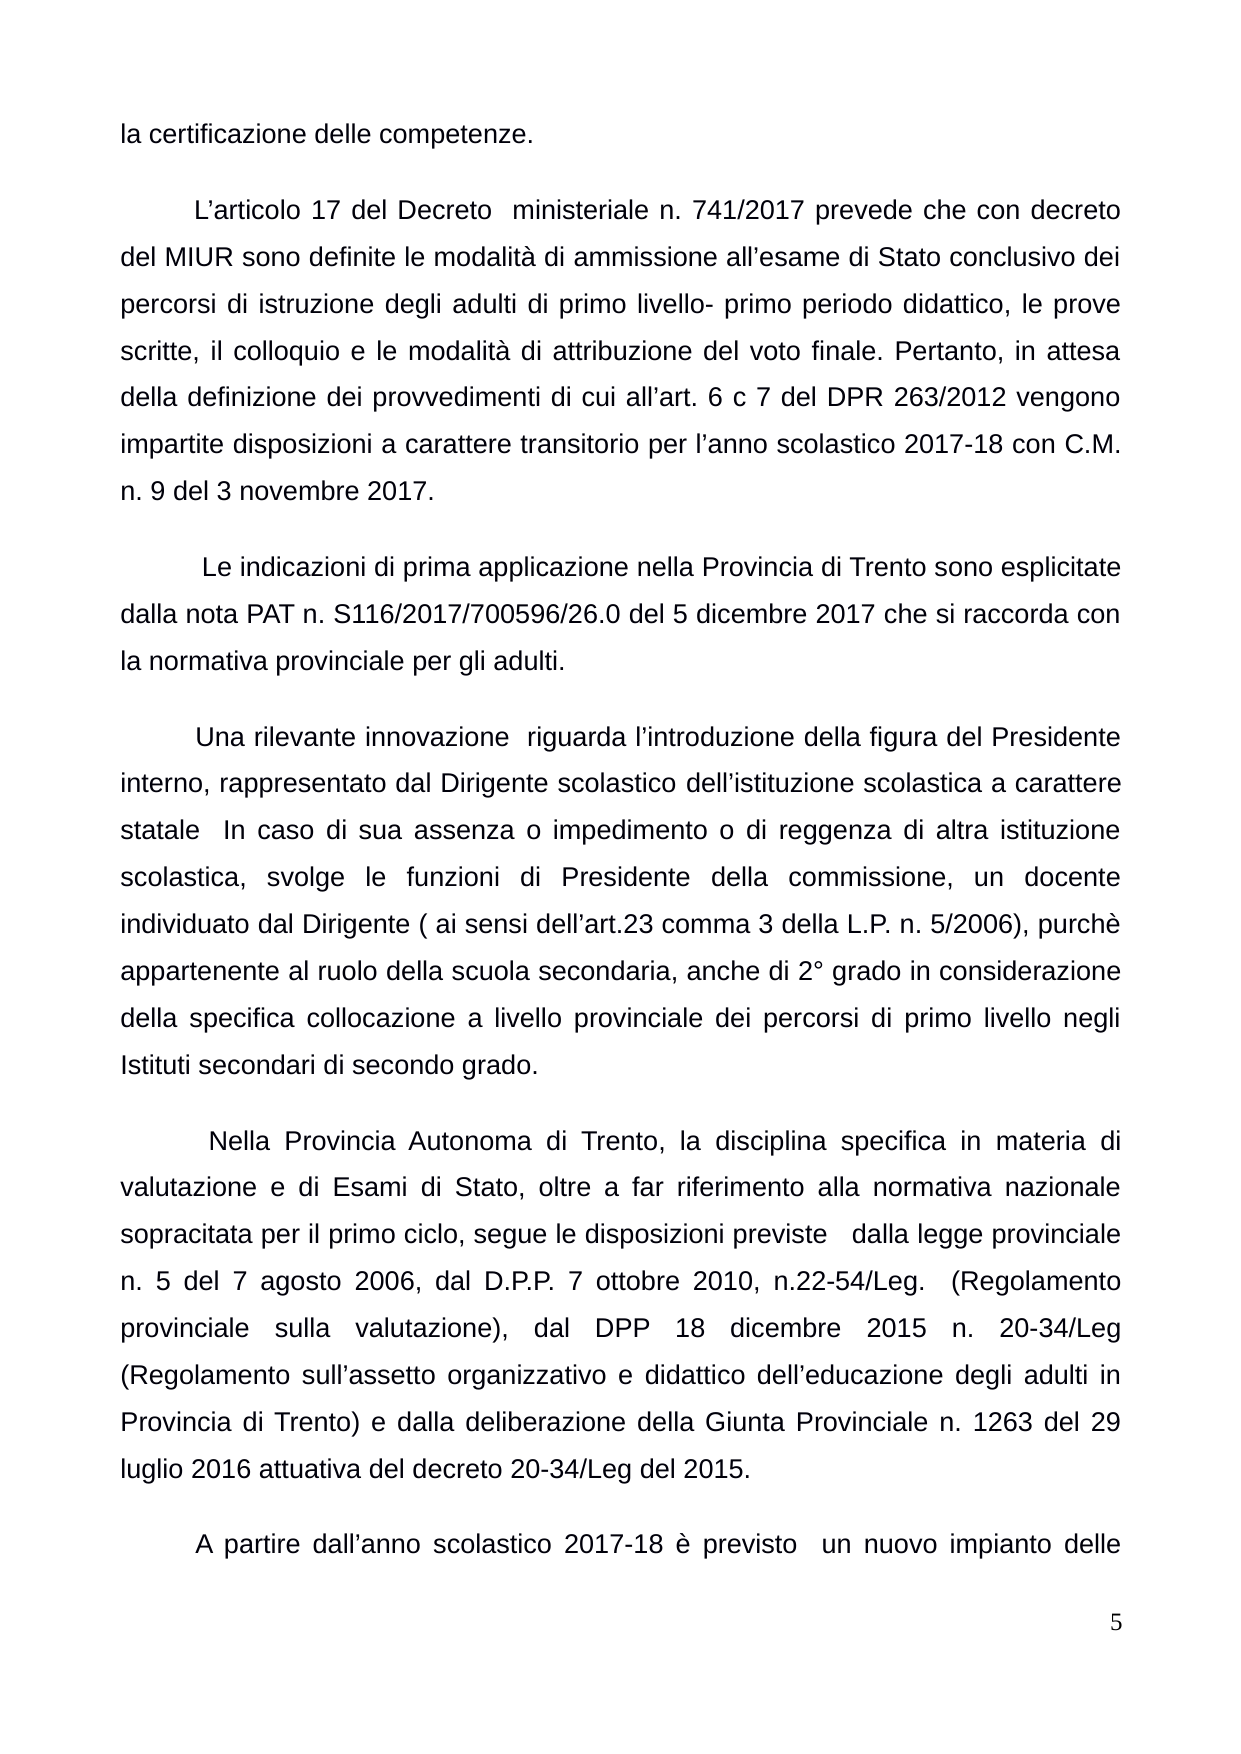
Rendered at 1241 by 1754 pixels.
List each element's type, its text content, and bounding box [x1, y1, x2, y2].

text L’articolo 17 del Decreto ministeriale n. 741/2017 prevede che con decreto del MIUR sono definite le modalità di ammissione all’esame di Stato conclusivo dei percorsi di istruzione degli adulti di primo livello- primo periodo didattico, le prove scritte, il colloquio e le modalità di attribuzione del voto finale. Pertanto, in attesa della definizione dei provvedimenti di cui all’art. 6 c 7 del DPR 263/2012 vengono impartite disposizioni a carattere transitorio per l’anno scolastico 2017-18 con C.M. n. 9 del 3 novembre 2017. [120, 194, 1122, 506]
text Nella Provincia Autonoma di Trento, la disciplina specifica in materia di valutazione e di Esami di Stato, oltre a far riferimento alla normativa nazionale sopracitata per il primo ciclo, segue le disposizioni previste dalla legge provinciale n. 5 del 7 agosto 2006, dal D.P.P. 7 ottobre 2010, n.22-54/Leg. (Regolamento provinciale sulla valutazione), dal DPP 18 dicembre 2015 n. 20-34/Leg (Regolamento sull’assetto organizzativo e didattico dell’educazione degli adulti in Provincia di Trento) e dalla deliberazione della Giunta Provinciale n. 1263 del 29 luglio 2016 attuativa del decreto 20-34/Leg del 2015. [120, 1124, 1122, 1484]
text A partire dall’anno scolastico 2017-18 è previsto un nuovo impianto delle [120, 1528, 1122, 1560]
text Le indicazioni di prima applicazione nella Provincia di Trento sono esplicitate dalla nota PAT n. S116/2017/700596/26.0 del 5 dicembre 2017 che si raccorda con la normativa provinciale per gli adulti. [120, 551, 1122, 676]
list Una rilevante innovazione riguarda l’introduzione della figura del Presidente interno, rappresentato dal Dirigente scolastico dell’istituzione scolastica a carattere statale In caso di sua assenza o impedimento o di reggenza di altra istituzione scolastica, svolge le funzioni di Presidente della commissione, un docente individuato dal Dirigente ( ai sensi dell’art.23 comma 3 della L.P. n. 5/2006), purchè appartenente al ruolo della scuola secondaria, anche di 2° grado in considerazione della specifica collocazione a livello provinciale dei percorsi di primo livello negli Istituti secondari di secondo grado. [120, 721, 1122, 1080]
text la certificazione delle competenze. [120, 118, 1122, 149]
